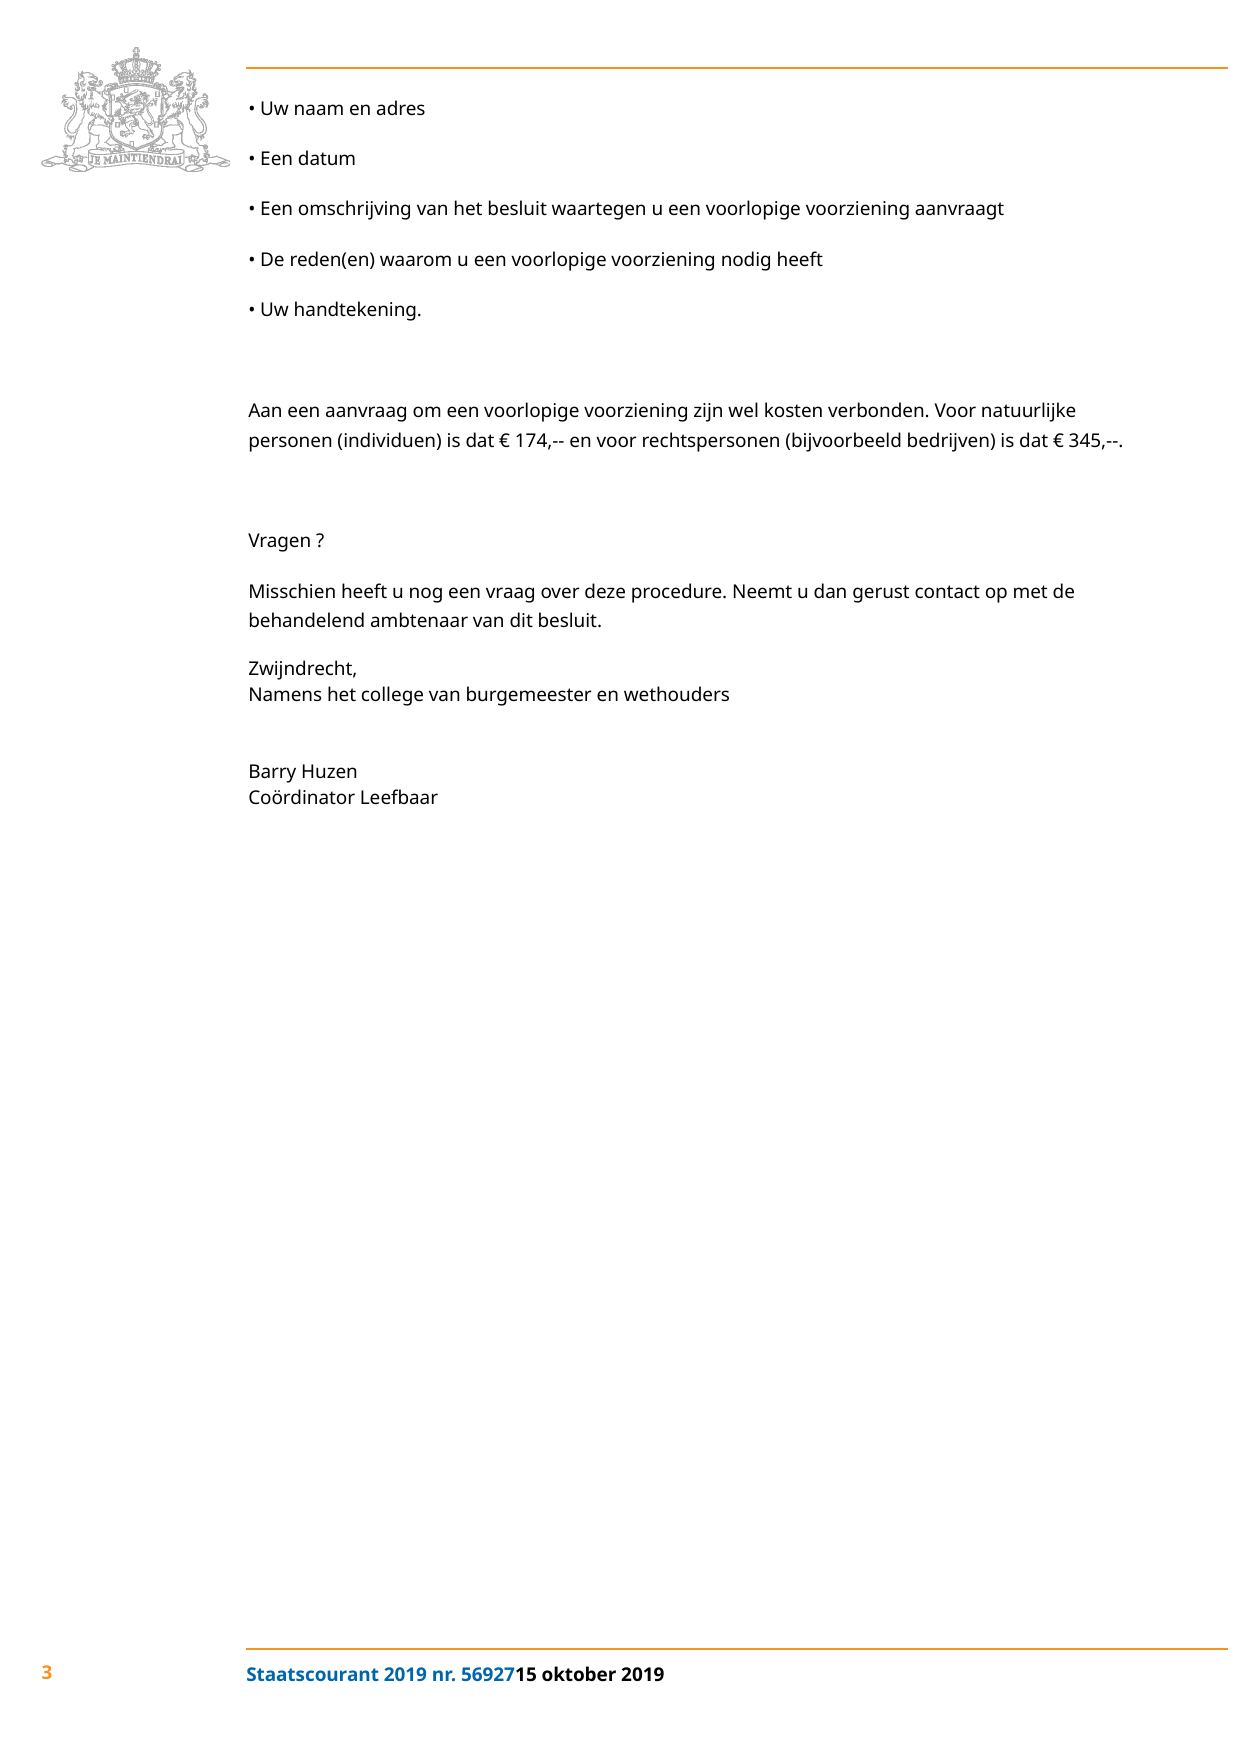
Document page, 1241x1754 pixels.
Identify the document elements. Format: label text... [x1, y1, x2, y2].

picture [41, 47, 231, 172]
text Misschien heeft u nog een vraag over deze procedure. Neemt u dan gerust contact op met de behandelend ambtenaar van dit besluit. [248, 578, 1152, 633]
text Aan een aanvraag om een voorlopige voorziening zijn wel kosten verbonden. Voor natuurlijke personen (individuen) is dat € 174,-- en voor rechtspersonen (bijvoorbeeld bedrijven) is dat € 345,--. [248, 397, 1152, 453]
text • Een datum [248, 145, 1152, 171]
text • Een omschrijving van het besluit waartegen u een voorlopige voorziening aanvraagt [248, 196, 1152, 221]
text Coördinator Leefbaar [248, 784, 1152, 810]
text Barry Huzen [248, 758, 1152, 784]
text • De reden(en) waarom u een voorlopige voorziening nodig heeft [248, 246, 1152, 272]
text • Uw handtekening. [248, 296, 1152, 322]
text Namens het college van burgemeester en wethouders [248, 681, 1152, 707]
text • Uw naam en adres [248, 95, 1152, 121]
text Vragen ? [248, 528, 1152, 553]
text Zwijndrecht, [248, 656, 1152, 681]
